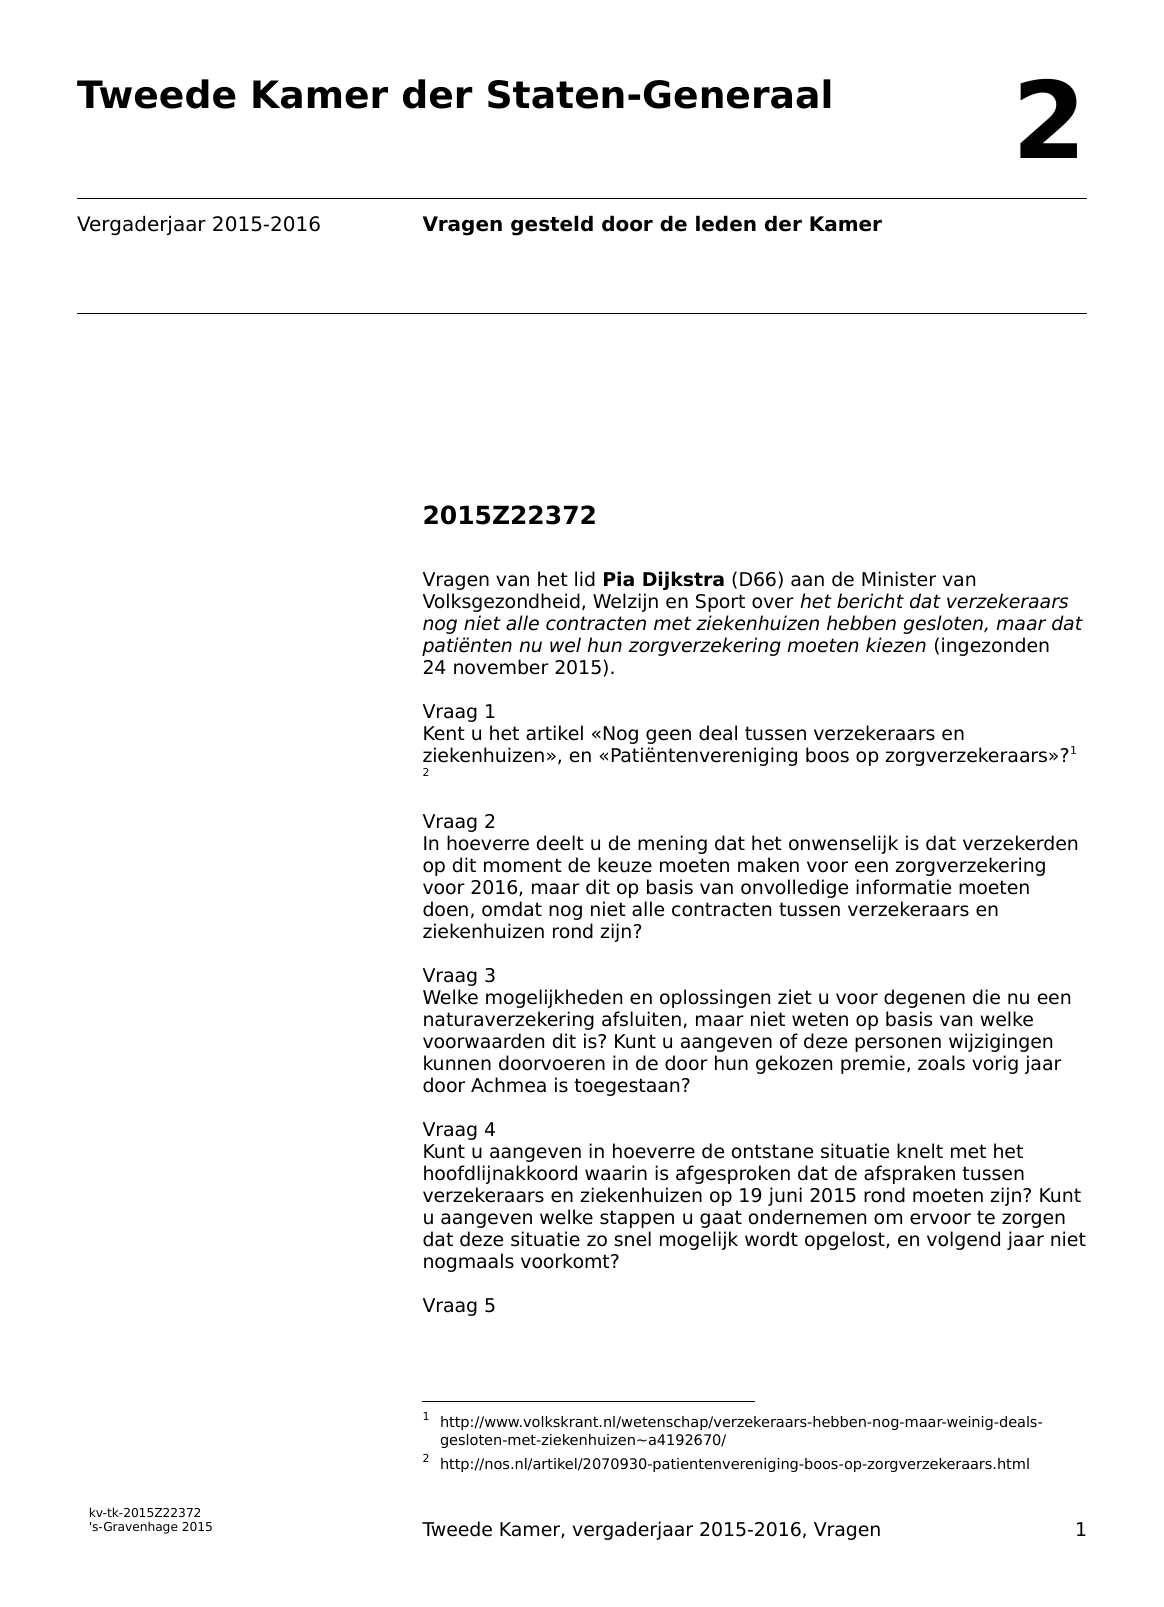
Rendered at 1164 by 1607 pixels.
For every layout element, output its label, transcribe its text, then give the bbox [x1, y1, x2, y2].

table_header 2 [886, 59, 1087, 198]
text http://nos.nl/artikel/2070930-patientenvereniging-boos-op-zorgverzekeraars.html [422, 1452, 1087, 1474]
text 2015Z22372 [422, 501, 1087, 531]
table_cell Vergaderjaar 2015-2016 [77, 199, 422, 313]
text kv-tk-2015Z22372 [88, 1506, 323, 1520]
text 's-Gravenhage 2015 [88, 1520, 323, 1534]
text http://www.volkskrant.nl/wetenschap/verzekeraars-hebben-nog-maar-weinig-deals-gesloten-met-ziekenhuizen~a4192670/ [422, 1410, 1087, 1449]
table_cell Vragen gesteld door de leden der Kamer [422, 199, 1087, 313]
text Vragen van het lid Pia Dijkstra (D66) aan de Minister van Volksgezondheid, Welzijn en Sport over het bericht dat verzekeraars nog niet alle contracten met ziekenhuizen hebben gesloten, maar dat patiënten nu wel hun zorgverzekering moeten kiezen (ingezonden 24 november 2015). [422, 569, 1087, 679]
text Vraag 4 [422, 1119, 1087, 1141]
text Vraag 3 [422, 965, 1087, 987]
text In hoeverre deelt u de mening dat het onwenselijk is dat verzekerden op dit moment de keuze moeten maken voor een zorgverzekering voor 2016, maar dit op basis van onvolledige informatie moeten doen, omdat nog niet alle contracten tussen verzekeraars en ziekenhuizen rond zijn? [422, 833, 1087, 943]
text Kunt u aangeven in hoeverre de ontstane situatie knelt met het hoofdlijnakkoord waarin is afgesproken dat de afspraken tussen verzekeraars en ziekenhuizen op 19 juni 2015 rond moeten zijn? Kunt u aangeven welke stappen u gaat ondernemen om ervoor te zorgen dat deze situatie zo snel mogelijk wordt opgelost, en volgend jaar niet nogmaals voorkomt? [422, 1141, 1087, 1273]
text Welke mogelijkheden en oplossingen ziet u voor degenen die nu een naturaverzekering afsluiten, maar niet weten op basis van welke voorwaarden dit is? Kunt u aangeven of deze personen wijzigingen kunnen doorvoeren in de door hun gekozen premie, zoals vorig jaar door Achmea is toegestaan? [422, 987, 1087, 1097]
text Kent u het artikel «Nog geen deal tussen verzekeraars en ziekenhuizen», en «Patiëntenvereniging boos op zorgverzekeraars»? [422, 723, 1087, 789]
text Vraag 1 [422, 701, 1087, 723]
table_header Tweede Kamer der Staten-Generaal [77, 59, 886, 198]
text Vraag 2 [422, 811, 1087, 833]
text Vraag 5 [422, 1295, 1087, 1317]
